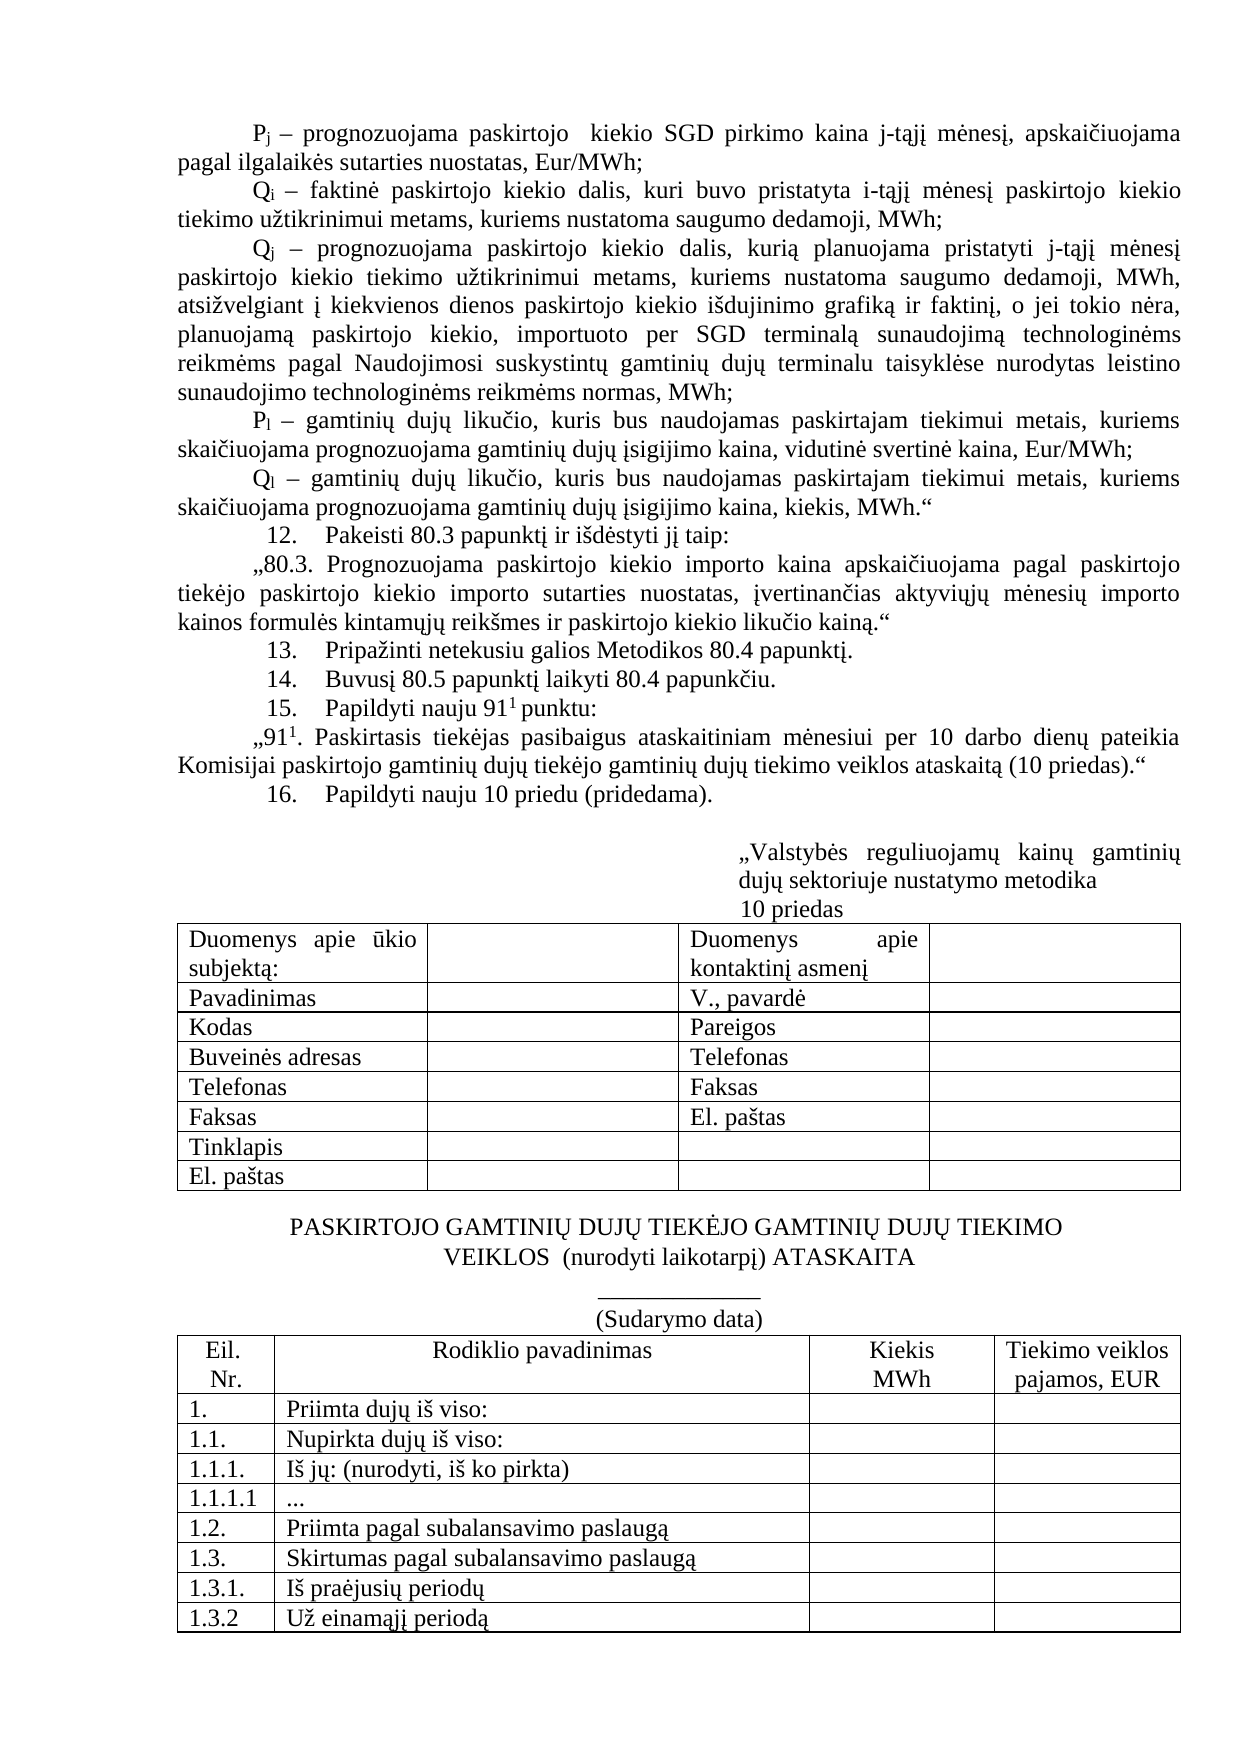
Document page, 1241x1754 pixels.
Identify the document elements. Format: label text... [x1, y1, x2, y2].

table_cell [995, 1424, 1180, 1453]
table_cell [930, 983, 1180, 1011]
table_cell [679, 1161, 929, 1190]
table_cell [810, 1454, 994, 1482]
table_header [930, 924, 1180, 982]
table_cell [428, 1161, 678, 1190]
table_cell [679, 1132, 929, 1160]
table_cell 1.3. [178, 1543, 274, 1572]
text 15. Papildyti nauju 911 punktu: [266, 693, 1181, 722]
table_cell Iš praėjusių periodų [275, 1573, 809, 1602]
table_cell Tinklapis [178, 1132, 427, 1160]
table_header [428, 924, 678, 982]
table_cell Pavadinimas [178, 983, 427, 1011]
table_header Duomenys apie ūkio subjektą: [178, 924, 427, 982]
text PASKIRTOJO GAMTINIŲ DUJŲ TIEKĖJO GAMTINIŲ DUJŲ TIEKIMO [177, 1212, 1181, 1240]
table_cell [810, 1603, 994, 1631]
table_cell Kodas [178, 1013, 427, 1041]
table_cell [930, 1161, 1180, 1190]
table_cell [810, 1573, 994, 1602]
table_cell Iš jų: (nurodyti, iš ko pirkta) [275, 1454, 809, 1482]
table_cell Faksas [178, 1102, 427, 1131]
table_cell [428, 1072, 678, 1101]
table_cell Pareigos [679, 1013, 929, 1041]
text Qi – faktinė paskirtojo kiekio dalis, kuri buvo pristatyta i-tąjį mėnesį paskirtojo kiekio tiekimo užtikrinimui metams, kuriems nustatoma saugumo dedamoji, MWh; [177, 176, 1181, 233]
table_cell [810, 1394, 994, 1423]
table_cell [930, 1132, 1180, 1160]
text Qj – prognozuojama paskirtojo kiekio dalis, kurią planuojama pristatyti j-tąjį mėnesį paskirtojo kiekio tiekimo užtikrinimui metams, kuriems nustatoma saugumo dedamoji, MWh, atsižvelgiant į kiekvienos dienos paskirtojo kiekio išdujinimo grafiką ir faktinį, o jei tokio nėra, planuojamą paskirtojo kiekio, importuoto per SGD terminalą sunaudojimą technologinėms reikmėms pagal Naudojimosi suskystintų gamtinių dujų terminalu taisyklėse nurodytas leistino sunaudojimo technologinėms reikmėms normas, MWh; [177, 233, 1181, 406]
text „80.3. Prognozuojama paskirtojo kiekio importo kaina apskaičiuojama pagal paskirtojo tiekėjo paskirtojo kiekio importo sutarties nuostatas, įvertinančias aktyviųjų mėnesių importo kainos formulės kintamųjų reikšmes ir paskirtojo kiekio likučio kainą.“ [177, 549, 1181, 636]
text Pj – prognozuojama paskirtojo kiekio SGD pirkimo kaina j-tąjį mėnesį, apskaičiuojama pagal ilgalaikės sutarties nuostatas, Eur/MWh; [177, 118, 1181, 176]
table_cell [995, 1454, 1180, 1482]
text VEIKLOS (nurodyti laikotarpį) ATASKAITA [177, 1242, 1181, 1271]
table_header Kiekis MWh [810, 1336, 994, 1393]
text 12. Pakeisti 80.3 papunktį ir išdėstyti jį taip: [266, 521, 1181, 549]
table_cell [428, 983, 678, 1011]
text „911. Paskirtasis tiekėjas pasibaigus ataskaitiniam mėnesiui per 10 darbo dienų pateikia Komisijai paskirtojo gamtinių dujų tiekėjo gamtinių dujų tiekimo veiklos ataskaitą (10 priedas).“ [177, 722, 1181, 779]
table_cell [995, 1543, 1180, 1572]
text 16. Papildyti nauju 10 priedu (pridedama). [266, 779, 1181, 808]
table_cell ... [275, 1484, 809, 1512]
table_cell [995, 1484, 1180, 1512]
table_cell 1. [178, 1394, 274, 1423]
table_cell [810, 1543, 994, 1572]
table_cell El. paštas [679, 1102, 929, 1131]
table_header Rodiklio pavadinimas [275, 1336, 809, 1393]
table_cell [428, 1042, 678, 1071]
table_cell Telefonas [178, 1072, 427, 1101]
table_cell Už einamąjį periodą [275, 1603, 809, 1631]
table_cell [810, 1424, 994, 1453]
table_cell [995, 1573, 1180, 1602]
text 13. Pripažinti netekusiu galios Metodikos 80.4 papunktį. [266, 636, 1181, 664]
table_cell Faksas [679, 1072, 929, 1101]
table_cell [930, 1072, 1180, 1101]
table_cell [428, 1132, 678, 1160]
table_header Tiekimo veiklos pajamos, EUR [995, 1336, 1180, 1393]
table_cell 1.3.1. [178, 1573, 274, 1602]
table_cell 1.1. [178, 1424, 274, 1453]
table_cell 1.1.1. [178, 1454, 274, 1482]
table_cell [428, 1013, 678, 1041]
table_cell 1.3.2 [178, 1603, 274, 1631]
table_cell Buveinės adresas [178, 1042, 427, 1071]
table_cell Skirtumas pagal subalansavimo paslaugą [275, 1543, 809, 1572]
table_cell Priimta dujų iš viso: [275, 1394, 809, 1423]
text (Sudarymo data) [177, 1304, 1181, 1333]
table_cell [810, 1513, 994, 1542]
text Ql – gamtinių dujų likučio, kuris bus naudojamas paskirtajam tiekimui metais, kuriems skaičiuojama prognozuojama gamtinių dujų įsigijimo kaina, kiekis, MWh.“ [177, 463, 1181, 521]
table_cell [930, 1102, 1180, 1131]
table_cell Nupirkta dujų iš viso: [275, 1424, 809, 1453]
table_cell Priimta pagal subalansavimo paslaugą [275, 1513, 809, 1542]
table_cell Telefonas [679, 1042, 929, 1071]
table_header Duomenys apie kontaktinį asmenį [679, 924, 929, 982]
table_cell 1.2. [178, 1513, 274, 1542]
table_cell [428, 1102, 678, 1131]
text 10 priedas [709, 894, 1181, 923]
table_cell 1.1.1.1 [178, 1484, 274, 1512]
text Pl – gamtinių dujų likučio, kuris bus naudojamas paskirtajam tiekimui metais, kuriems skaičiuojama prognozuojama gamtinių dujų įsigijimo kaina, vidutinė svertinė kaina, Eur/MWh; [177, 406, 1181, 463]
table_cell [930, 1013, 1180, 1041]
text _____________ [177, 1273, 1181, 1302]
table_cell El. paštas [178, 1161, 427, 1190]
table_header Eil. Nr. [178, 1336, 274, 1393]
text „Valstybės reguliuojamų kainų gamtinių dujų sektoriuje nustatymo metodika [738, 837, 1181, 894]
table_cell V., pavardė [679, 983, 929, 1011]
table_cell [930, 1042, 1180, 1071]
table_cell [995, 1513, 1180, 1542]
table_cell [810, 1484, 994, 1512]
table_cell [995, 1394, 1180, 1423]
text 14. Buvusį 80.5 papunktį laikyti 80.4 papunkčiu. [266, 664, 1181, 693]
table_cell [995, 1603, 1180, 1631]
